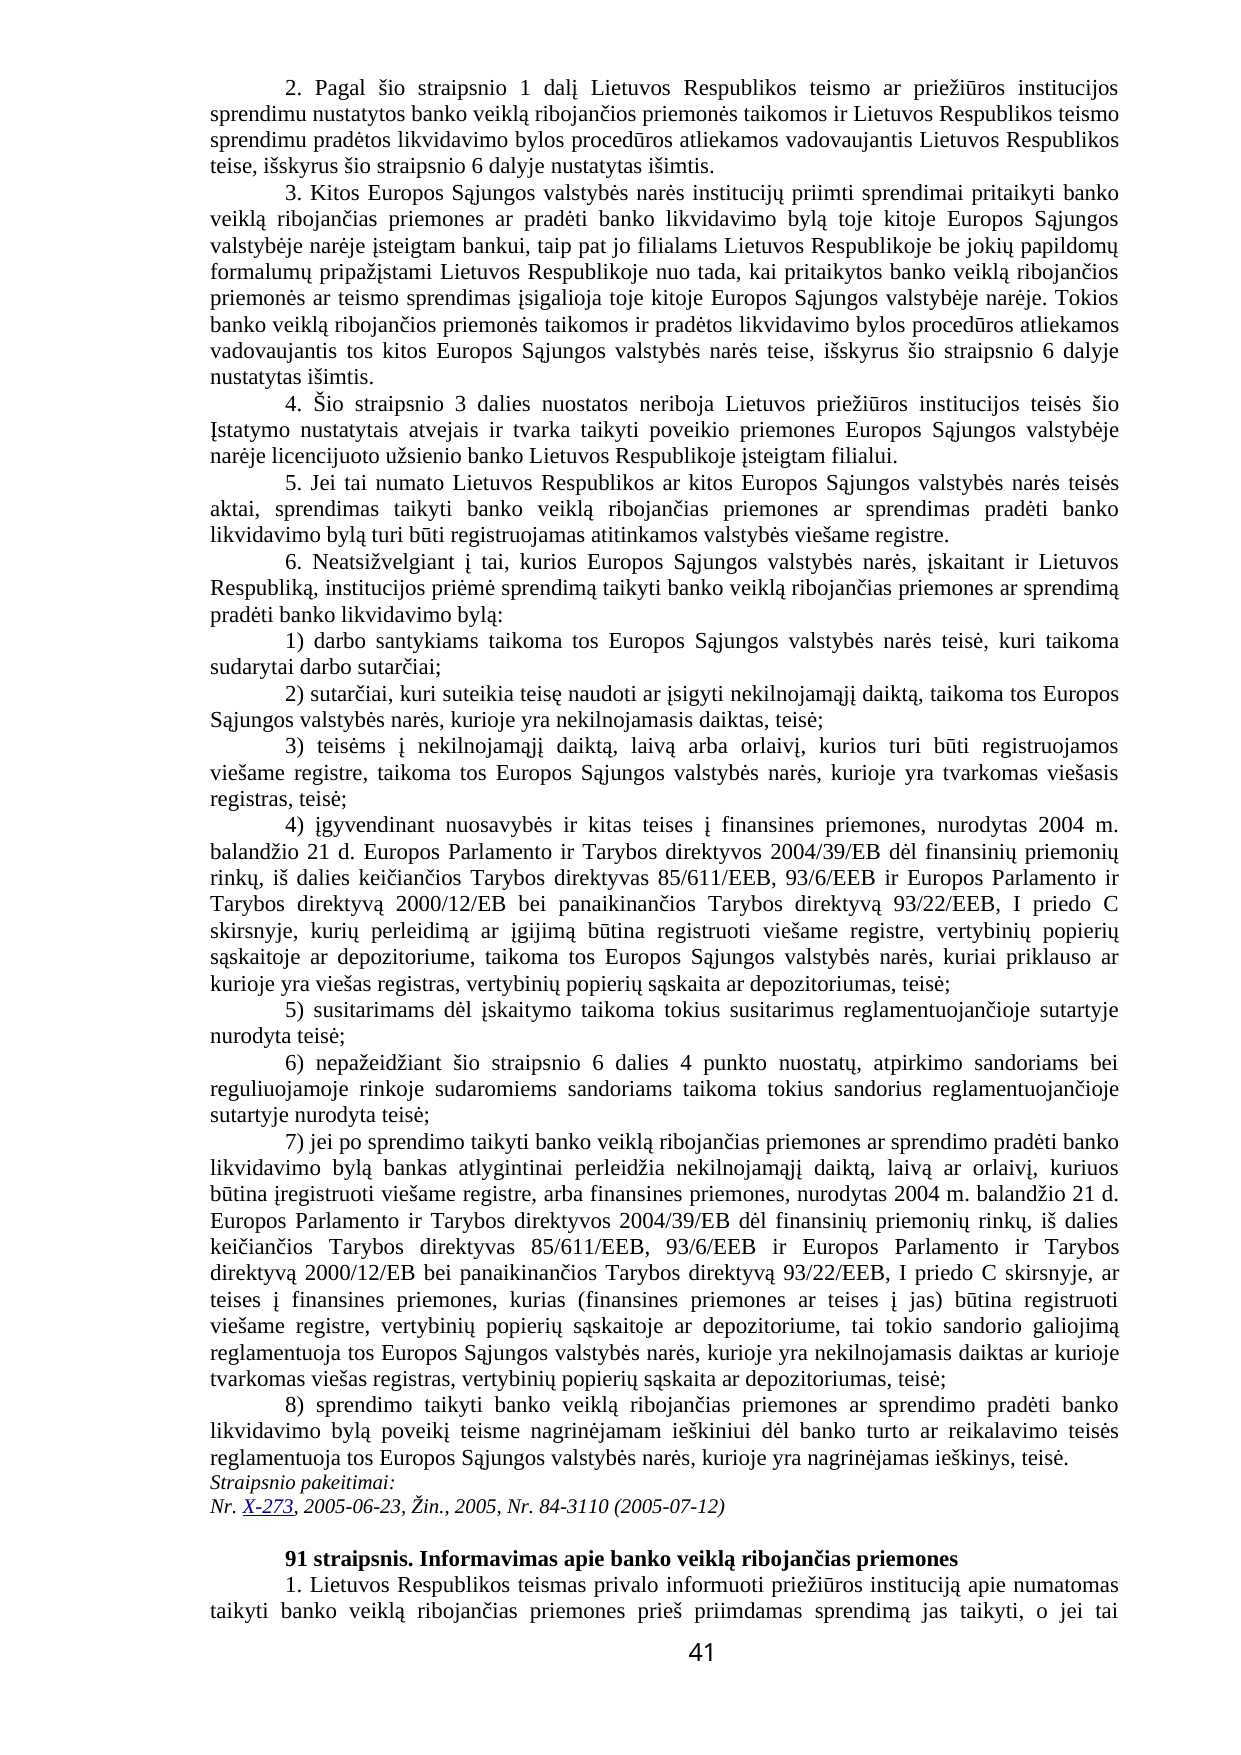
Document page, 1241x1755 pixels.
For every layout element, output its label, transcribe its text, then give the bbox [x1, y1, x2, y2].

text Nr. X-273, 2005-06-23, Žin., 2005, Nr. 84-3110 (2005-07-12) [210, 1494, 1120, 1518]
text 3. Kitos Europos Sąjungos valstybės narės institucijų priimti sprendimai pritaikyti banko veiklą ribojančias priemones ar pradėti banko likvidavimo bylą toje kitoje Europos Sąjungos valstybėje narėje įsteigtam bankui, taip pat jo filialams Lietuvos Respublikoje be jokių papildomų formalumų pripažįstami Lietuvos Respublikoje nuo tada, kai pritaikytos banko veiklą ribojančios priemonės ar teismo sprendimas įsigalioja toje kitoje Europos Sąjungos valstybėje narėje. Tokios banko veiklą ribojančios priemonės taikomos ir pradėtos likvidavimo bylos procedūros atliekamos vadovaujantis tos kitos Europos Sąjungos valstybės narės teise, išskyrus šio straipsnio 6 dalyje nustatytas išimtis. [210, 179, 1120, 390]
text 2) sutarčiai, kuri suteikia teisę naudoti ar įsigyti nekilnojamąjį daiktą, taikoma tos Europos Sąjungos valstybės narės, kurioje yra nekilnojamasis daiktas, teisė; [210, 680, 1120, 732]
text 7) jei po sprendimo taikyti banko veiklą ribojančias priemones ar sprendimo pradėti banko likvidavimo bylą bankas atlygintinai perleidžia nekilnojamąjį daiktą, laivą ar orlaivį, kuriuos būtina įregistruoti viešame registre, arba finansines priemones, nurodytas 2004 m. balandžio 21 d. Europos Parlamento ir Tarybos direktyvos 2004/39/EB dėl finansinių priemonių rinkų, iš dalies keičiančios Tarybos direktyvas 85/611/EEB, 93/6/EEB ir Europos Parlamento ir Tarybos direktyvą 2000/12/EB bei panaikinančios Tarybos direktyvą 93/22/EEB, I priedo C skirsnyje, ar teises į finansines priemones, kurias (finansines priemones ar teises į jas) būtina registruoti viešame registre, vertybinių popierių sąskaitoje ar depozitoriume, tai tokio sandorio galiojimą reglamentuoja tos Europos Sąjungos valstybės narės, kurioje yra nekilnojamasis daiktas ar kurioje tvarkomas viešas registras, vertybinių popierių sąskaita ar depozitoriumas, teisė; [210, 1128, 1120, 1391]
text 6. Neatsižvelgiant į tai, kurios Europos Sąjungos valstybės narės, įskaitant ir Lietuvos Respubliką, institucijos priėmė sprendimą taikyti banko veiklą ribojančias priemones ar sprendimą pradėti banko likvidavimo bylą: [210, 548, 1120, 627]
text 1) darbo santykiams taikoma tos Europos Sąjungos valstybės narės teisė, kuri taikoma sudarytai darbo sutarčiai; [210, 627, 1120, 680]
text 4) įgyvendinant nuosavybės ir kitas teises į finansines priemones, nurodytas 2004 m. balandžio 21 d. Europos Parlamento ir Tarybos direktyvos 2004/39/EB dėl finansinių priemonių rinkų, iš dalies keičiančios Tarybos direktyvas 85/611/EEB, 93/6/EEB ir Europos Parlamento ir Tarybos direktyvą 2000/12/EB bei panaikinančios Tarybos direktyvą 93/22/EEB, I priedo C skirsnyje, kurių perleidimą ar įgijimą būtina registruoti viešame registre, vertybinių popierių sąskaitoje ar depozitoriume, taikoma tos Europos Sąjungos valstybės narės, kuriai priklauso ar kurioje yra viešas registras, vertybinių popierių sąskaita ar depozitoriumas, teisė; [210, 811, 1120, 996]
text Straipsnio pakeitimai: [210, 1470, 1120, 1494]
text 5. Jei tai numato Lietuvos Respublikos ar kitos Europos Sąjungos valstybės narės teisės aktai, sprendimas taikyti banko veiklą ribojančias priemones ar sprendimas pradėti banko likvidavimo bylą turi būti registruojamas atitinkamos valstybės viešame registre. [210, 469, 1120, 548]
text 4. Šio straipsnio 3 dalies nuostatos neriboja Lietuvos priežiūros institucijos teisės šio Įstatymo nustatytais atvejais ir tvarka taikyti poveikio priemones Europos Sąjungos valstybėje narėje licencijuoto užsienio banko Lietuvos Respublikoje įsteigtam filialui. [210, 390, 1120, 469]
text 5) susitarimams dėl įskaitymo taikoma tokius susitarimus reglamentuojančioje sutartyje nurodyta teisė; [210, 996, 1120, 1049]
text 3) teisėms į nekilnojamąjį daiktą, laivą arba orlaivį, kurios turi būti registruojamos viešame registre, taikoma tos Europos Sąjungos valstybės narės, kurioje yra tvarkomas viešasis registras, teisė; [210, 732, 1120, 811]
text 2. Pagal šio straipsnio 1 dalį Lietuvos Respublikos teismo ar priežiūros institucijos sprendimu nustatytos banko veiklą ribojančios priemonės taikomos ir Lietuvos Respublikos teismo sprendimu pradėtos likvidavimo bylos procedūros atliekamos vadovaujantis Lietuvos Respublikos teise, išskyrus šio straipsnio 6 dalyje nustatytas išimtis. [210, 73, 1120, 179]
text 6) nepažeidžiant šio straipsnio 6 dalies 4 punkto nuostatų, atpirkimo sandoriams bei reguliuojamoje rinkoje sudaromiems sandoriams taikoma tokius sandorius reglamentuojančioje sutartyje nurodyta teisė; [210, 1049, 1120, 1128]
text 91 straipsnis. Informavimas apie banko veiklą ribojančias priemones [210, 1545, 1120, 1571]
text 1. Lietuvos Respublikos teismas privalo informuoti priežiūros instituciją apie numatomas taikyti banko veiklą ribojančias priemones prieš priimdamas sprendimą jas taikyti, o jei tai [210, 1571, 1120, 1624]
text 8) sprendimo taikyti banko veiklą ribojančias priemones ar sprendimo pradėti banko likvidavimo bylą poveikį teisme nagrinėjamam ieškiniui dėl banko turto ar reikalavimo teisės reglamentuoja tos Europos Sąjungos valstybės narės, kurioje yra nagrinėjamas ieškinys, teisė. [210, 1391, 1120, 1470]
